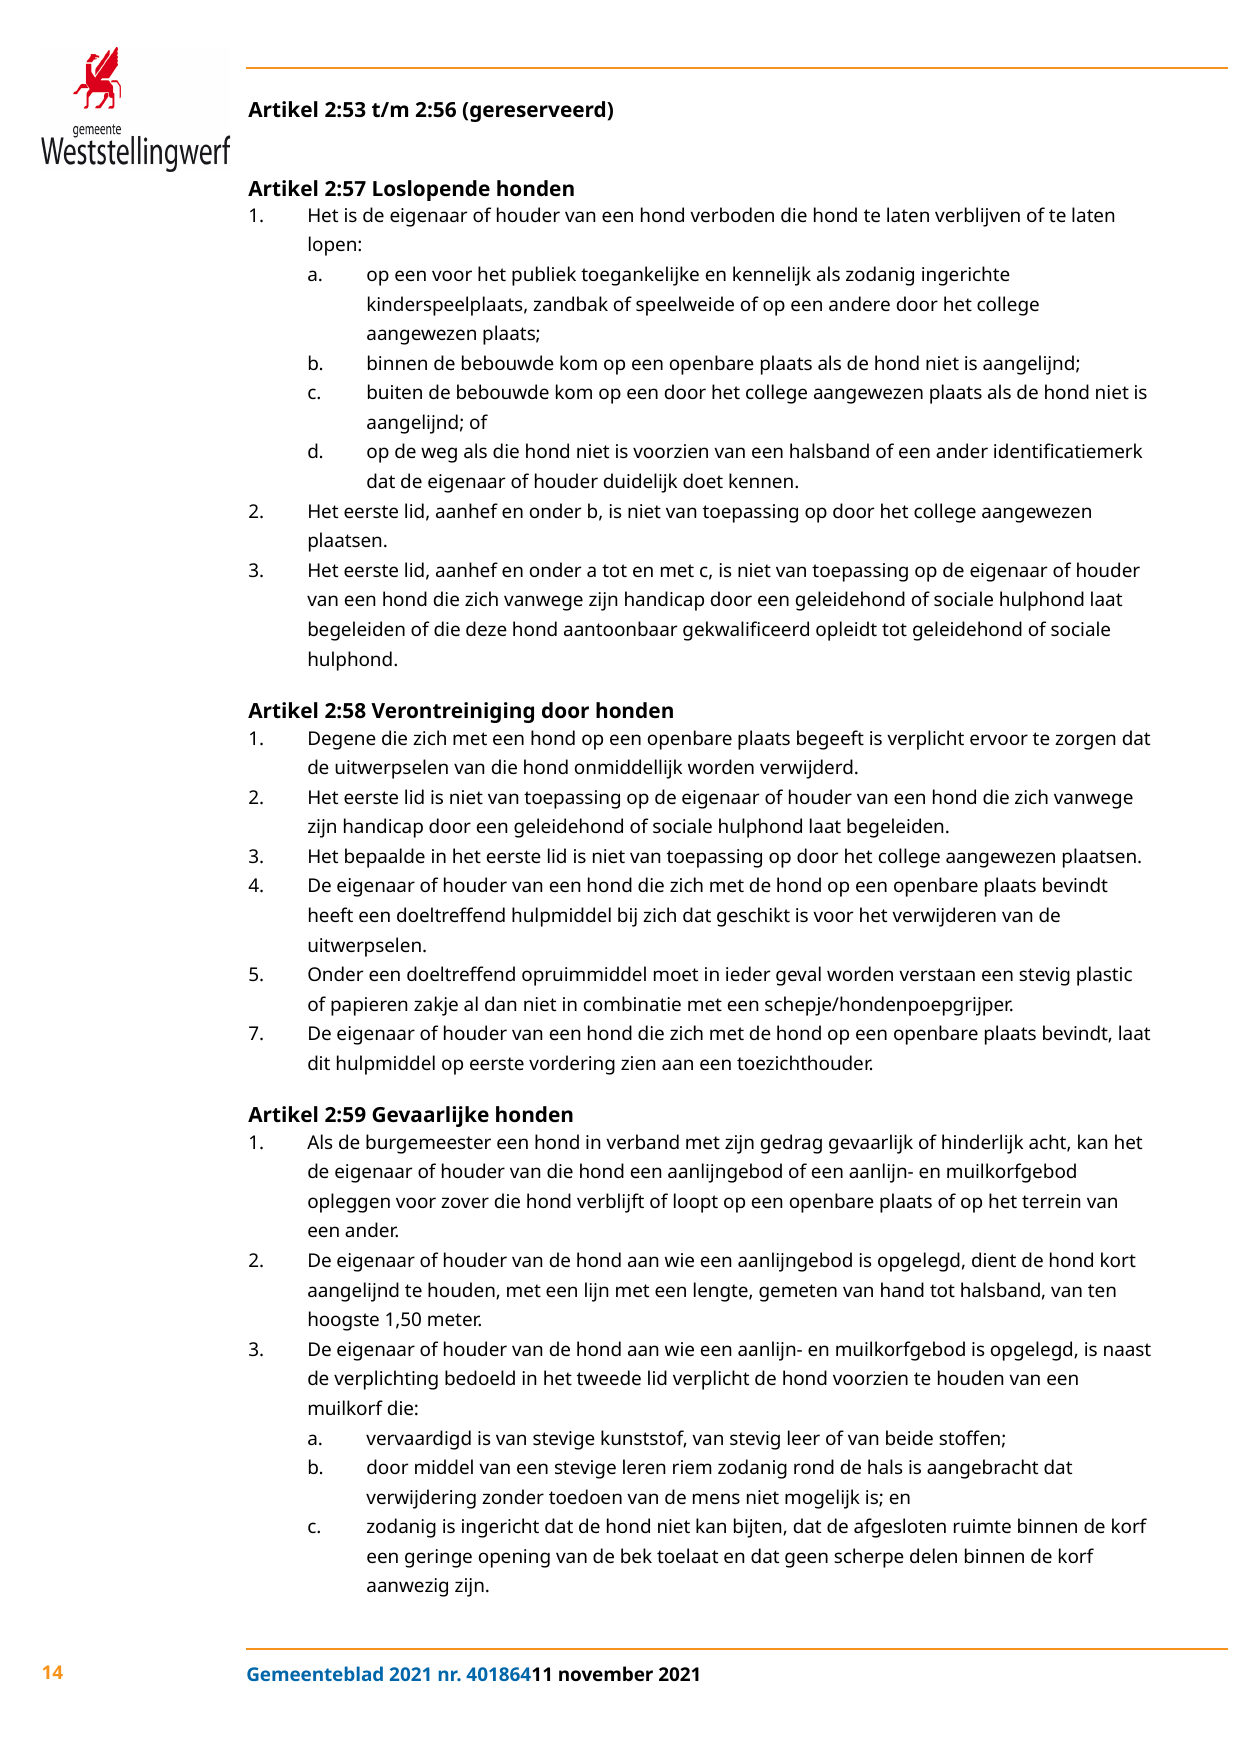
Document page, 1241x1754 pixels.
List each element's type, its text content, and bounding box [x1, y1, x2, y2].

list De eigenaar of houder van een hond die zich met de hond op een openbare plaats bevindt, laat dit hulpmiddel op eerste vordering zien aan een toezichthouder. [248, 1021, 1152, 1076]
list vervaardigd is van stevige kunststof, van stevig leer of van beide stoffen; [307, 1425, 1152, 1451]
list Het eerste lid, aanhef en onder a tot en met c, is niet van toepassing op de eigenaar of houder van een hond die zich vanwege zijn handicap door een geleidehond of sociale hulphond laat begeleiden of die deze hond aantoonbaar gekwalificeerd opleidt tot geleidehond of sociale hulphond. [248, 557, 1152, 672]
list Het bepaalde in het eerste lid is niet van toepassing op door het college aangewezen plaatsen. [248, 843, 1152, 869]
list De eigenaar of houder van de hond aan wie een aanlijngebod is opgelegd, dient de hond kort aangelijnd te houden, met een lijn met een lengte, gemeten van hand tot halsband, van ten hoogste 1,50 meter. [248, 1247, 1152, 1332]
list Onder een doeltreffend opruimmiddel moet in ieder geval worden verstaan een stevig plastic of papieren zakje al dan niet in combinatie met een schepje/hondenpoepgrijper. [248, 961, 1152, 1017]
list De eigenaar of houder van de hond aan wie een aanlijn- en muilkorfgebod is opgelegd, is naast de verplichting bedoeld in het tweede lid verplicht de hond voorzien te houden van een muilkorf die: [248, 1336, 1152, 1421]
list Als de burgemeester een hond in verband met zijn gedrag gevaarlijk of hinderlijk acht, kan het de eigenaar of houder van die hond een aanlijngebod of een aanlijn- en muilkorfgebod opleggen voor zover die hond verblijft of loopt op een openbare plaats of op het terrein van een ander. [248, 1129, 1152, 1243]
list door middel van een stevige leren riem zodanig rond de hals is aangebracht dat verwijdering zonder toedoen van de mens niet mogelijk is; en [307, 1454, 1152, 1510]
list Het is de eigenaar of houder van een hond verboden die hond te laten verblijven of te laten lopen: [248, 202, 1152, 257]
list buiten de bebouwde kom op een door het college aangewezen plaats als de hond niet is aangelijnd; of [307, 379, 1152, 435]
text Artikel 2:59 Gevaarlijke honden [248, 1101, 1152, 1129]
list op de weg als die hond niet is voorzien van een halsband of een ander identificatiemerk dat de eigenaar of houder duidelijk doet kennen. [307, 439, 1152, 494]
list op een voor het publiek toegankelijke en kennelijk als zodanig ingerichte kinderspeelplaats, zandbak of speelweide of op een andere door het college aangewezen plaats; [307, 261, 1152, 346]
list binnen de bebouwde kom op een openbare plaats als de hond niet is aangelijnd; [307, 350, 1152, 376]
picture [41, 47, 231, 172]
text Artikel 2:58 Verontreiniging door honden [248, 696, 1152, 725]
list De eigenaar of houder van een hond die zich met de hond op een openbare plaats bevindt heeft een doeltreffend hulpmiddel bij zich dat geschikt is voor het verwijderen van de uitwerpselen. [248, 873, 1152, 957]
list zodanig is ingericht dat de hond niet kan bijten, dat de afgesloten ruimte binnen de korf een geringe opening van de bek toelaat en dat geen scherpe delen binnen de korf aanwezig zijn. [307, 1513, 1152, 1598]
text Artikel 2:57 Loslopende honden [248, 174, 1152, 202]
list Het eerste lid is niet van toepassing op de eigenaar of houder van een hond die zich vanwege zijn handicap door een geleidehond of sociale hulphond laat begeleiden. [248, 784, 1152, 839]
list Degene die zich met een hond op een openbare plaats begeeft is verplicht ervoor te zorgen dat de uitwerpselen van die hond onmiddellijk worden verwijderd. [248, 725, 1152, 780]
text Artikel 2:53 t/m 2:56 (gereserveerd) [248, 95, 1152, 123]
list Het eerste lid, aanhef en onder b, is niet van toepassing op door het college aangewezen plaatsen. [248, 498, 1152, 553]
